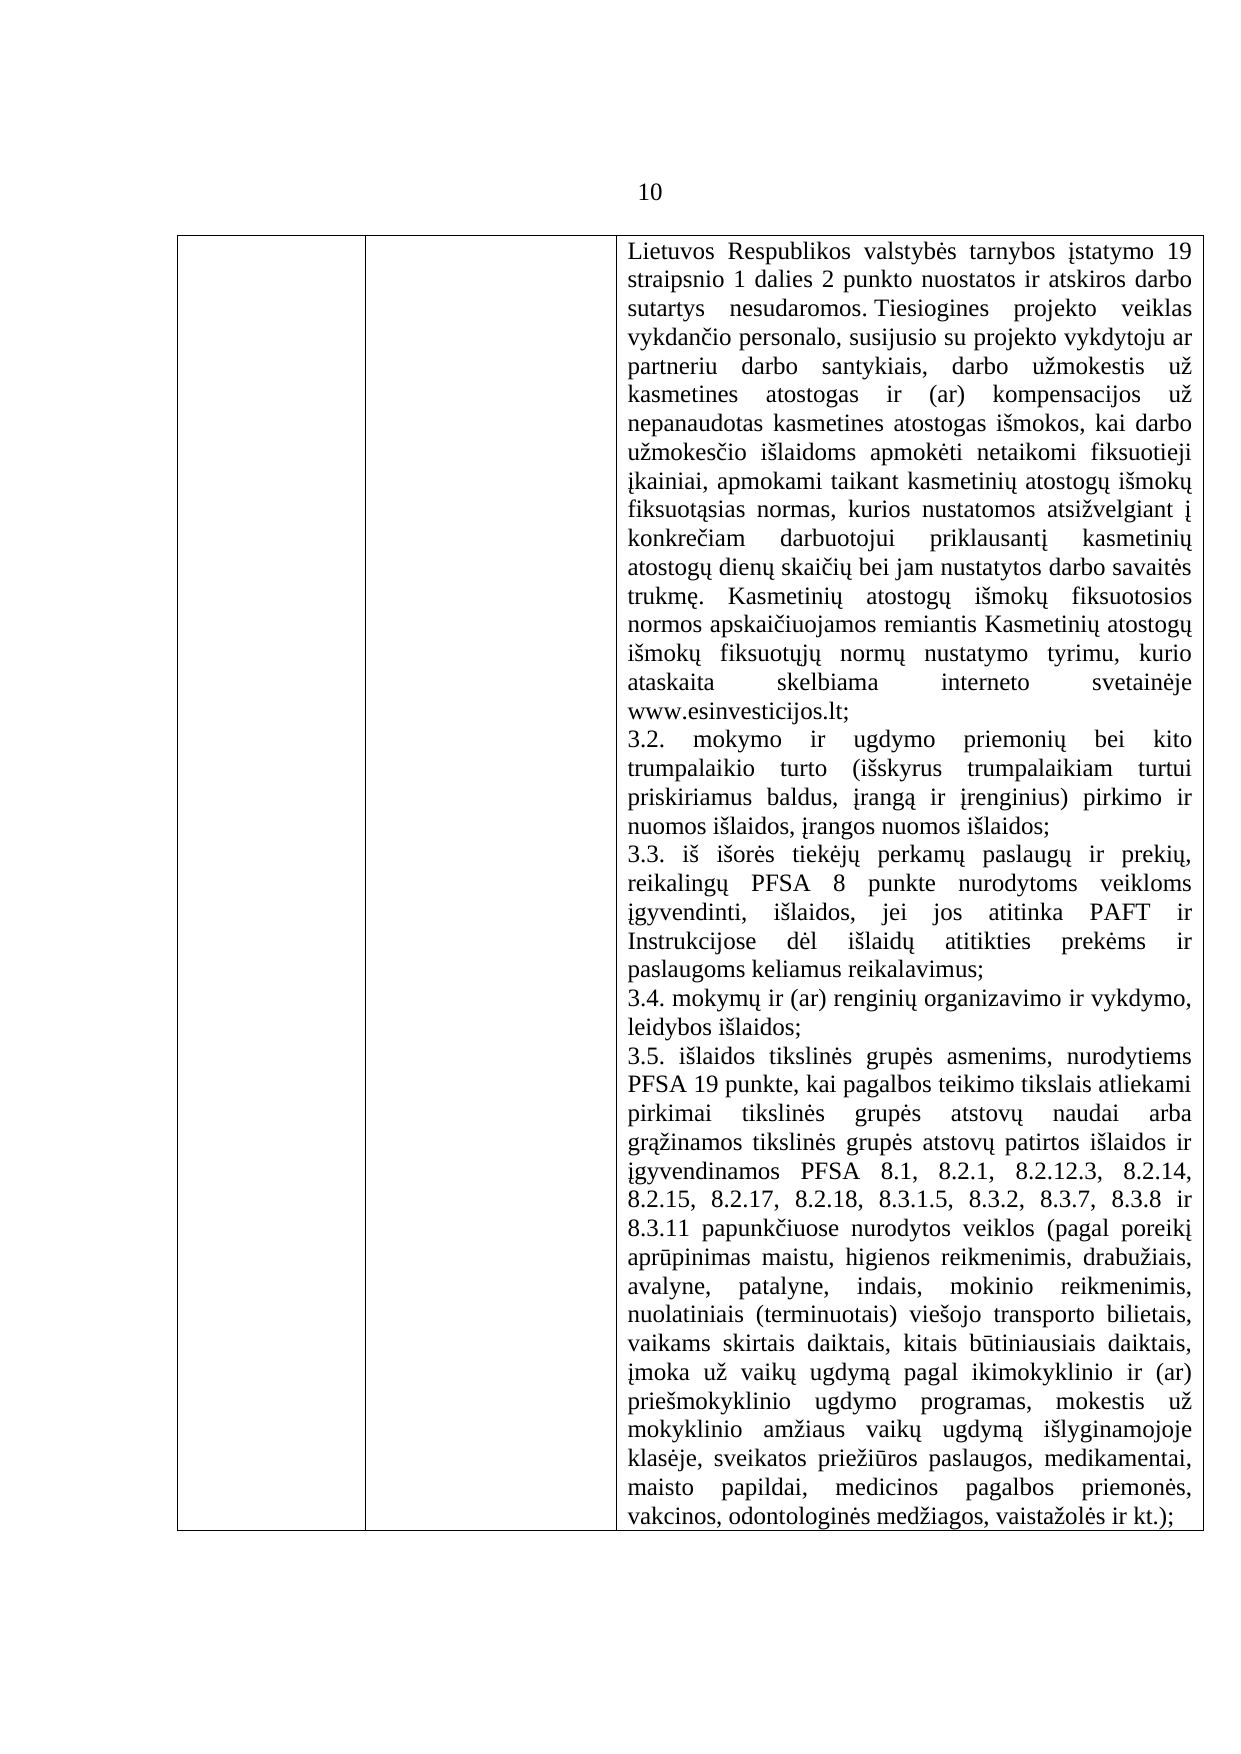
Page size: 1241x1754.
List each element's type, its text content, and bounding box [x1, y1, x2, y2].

table_cell [366, 236, 616, 1529]
table_cell [178, 236, 365, 1529]
table_cell Lietuvos Respublikos valstybės tarnybos įstatymo 19 straipsnio 1 dalies 2 punkto nuostatos ir atskiros darbo sutartys nesudaromos. Tiesiogines projekto veiklas vykdančio personalo, susijusio su projekto vykdytoju ar partneriu darbo santykiais, darbo užmokestis už kasmetines atostogas ir (ar) kompensacijos už nepanaudotas kasmetines atostogas išmokos, kai darbo užmokesčio išlaidoms apmokėti netaikomi fiksuotieji įkainiai, apmokami taikant kasmetinių atostogų išmokų fiksuotąsias normas, kurios nustatomos atsižvelgiant į konkrečiam darbuotojui priklausantį kasmetinių atostogų dienų skaičių bei jam nustatytos darbo savaitės trukmę. Kasmetinių atostogų išmokų fiksuotosios normos apskaičiuojamos remiantis Kasmetinių atostogų išmokų fiksuotųjų normų nustatymo tyrimu, kurio ataskaita skelbiama interneto svetainėje www.esinvesticijos.lt; 3.2. mokymo ir ugdymo priemonių bei kito trumpalaikio turto (išskyrus trumpalaikiam turtui priskiriamus baldus, įrangą ir įrenginius) pirkimo ir nuomos išlaidos, įrangos nuomos išlaidos; 3.3. iš išorės tiekėjų perkamų paslaugų ir prekių, reikalingų PFSA 8 punkte nurodytoms veikloms įgyvendinti, išlaidos, jei jos atitinka PAFT ir Instrukcijose dėl išlaidų atitikties prekėms ir paslaugoms keliamus reikalavimus; 3.4. mokymų ir (ar) renginių organizavimo ir vykdymo, leidybos išlaidos; 3.5. išlaidos tikslinės grupės asmenims, nurodytiems PFSA 19 punkte, kai pagalbos teikimo tikslais atliekami pirkimai tikslinės grupės atstovų naudai arba grąžinamos tikslinės grupės atstovų patirtos išlaidos ir įgyvendinamos PFSA 8.1, 8.2.1, 8.2.12.3, 8.2.14, 8.2.15, 8.2.17, 8.2.18, 8.3.1.5, 8.3.2, 8.3.7, 8.3.8 ir 8.3.11 papunkčiuose nurodytos veiklos (pagal poreikį aprūpinimas maistu, higienos reikmenimis, drabužiais, avalyne, patalyne, indais, mokinio reikmenimis, nuolatiniais (terminuotais) viešojo transporto bilietais, vaikams skirtais daiktais, kitais būtiniausiais daiktais, įmoka už vaikų ugdymą pagal ikimokyklinio ir (ar) priešmokyklinio ugdymo programas, mokestis už mokyklinio amžiaus vaikų ugdymą išlyginamojoje klasėje, sveikatos priežiūros paslaugos, medikamentai, maisto papildai, medicinos pagalbos priemonės, vakcinos, odontologinės medžiagos, vaistažolės ir kt.); [617, 236, 1203, 1529]
